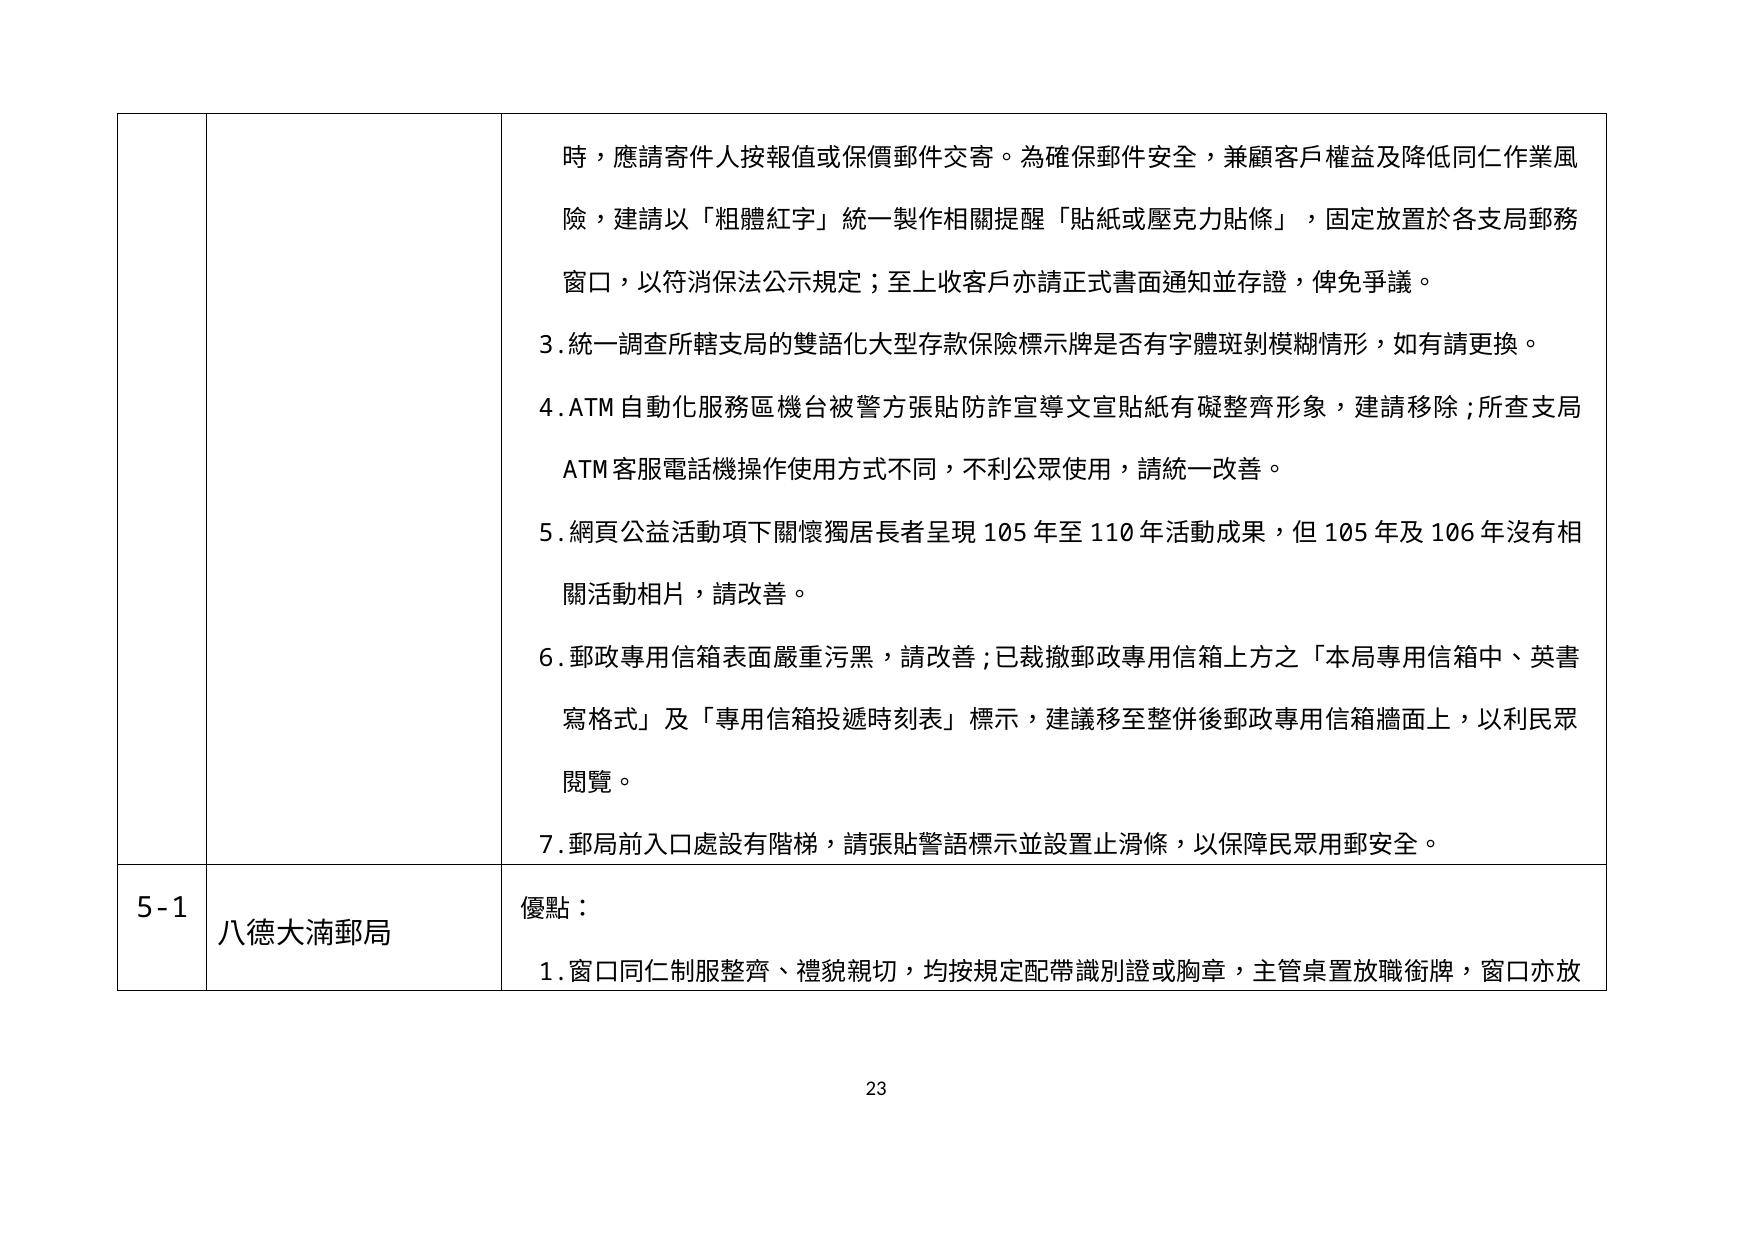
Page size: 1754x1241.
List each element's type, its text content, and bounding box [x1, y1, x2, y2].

table_cell [118, 114, 206, 864]
table_cell 5-1 [118, 865, 206, 990]
table_cell 桃園郵局(含901支局) [207, 114, 501, 864]
table_cell 優點： 1.窗口同仁制服整齊、禮貌親切，均按規定配帶識別證或胸章，主管桌置放職銜牌，窗口亦放 [502, 865, 1606, 990]
table_cell 時，應請寄件人按報值或保價郵件交寄。為確保郵件安全，兼顧客戶權益及降低同仁作業風險，建請以「粗體紅字」統一製作相關提醒「貼紙或壓克力貼條」，固定放置於各支局郵務窗口，以符消保法公示規定；至上收客戶亦請正式書面通知並存證，俾免爭議。 3.統一調查所轄支局的雙語化大型存款保險標示牌是否有字體斑剝模糊情形，如有請更換。 4.ATM自動化服務區機台被警方張貼防詐宣導文宣貼紙有礙整齊形象，建請移除;所查支局ATM客服電話機操作使用方式不同，不利公眾使用，請統一改善。 5.網頁公益活動項下關懷獨居長者呈現105年至110年活動成果，但105年及106年沒有相關活動相片，請改善。 6.郵政專用信箱表面嚴重污黑，請改善;已裁撤郵政專用信箱上方之「本局專用信箱中、英書寫格式」及「專用信箱投遞時刻表」標示，建議移至整併後郵政專用信箱牆面上，以利民眾閱覽。 7.郵局前入口處設有階梯，請張貼警語標示並設置止滑條，以保障民眾用郵安全。 [502, 114, 1606, 864]
table_cell 八德大湳郵局 [207, 865, 501, 990]
